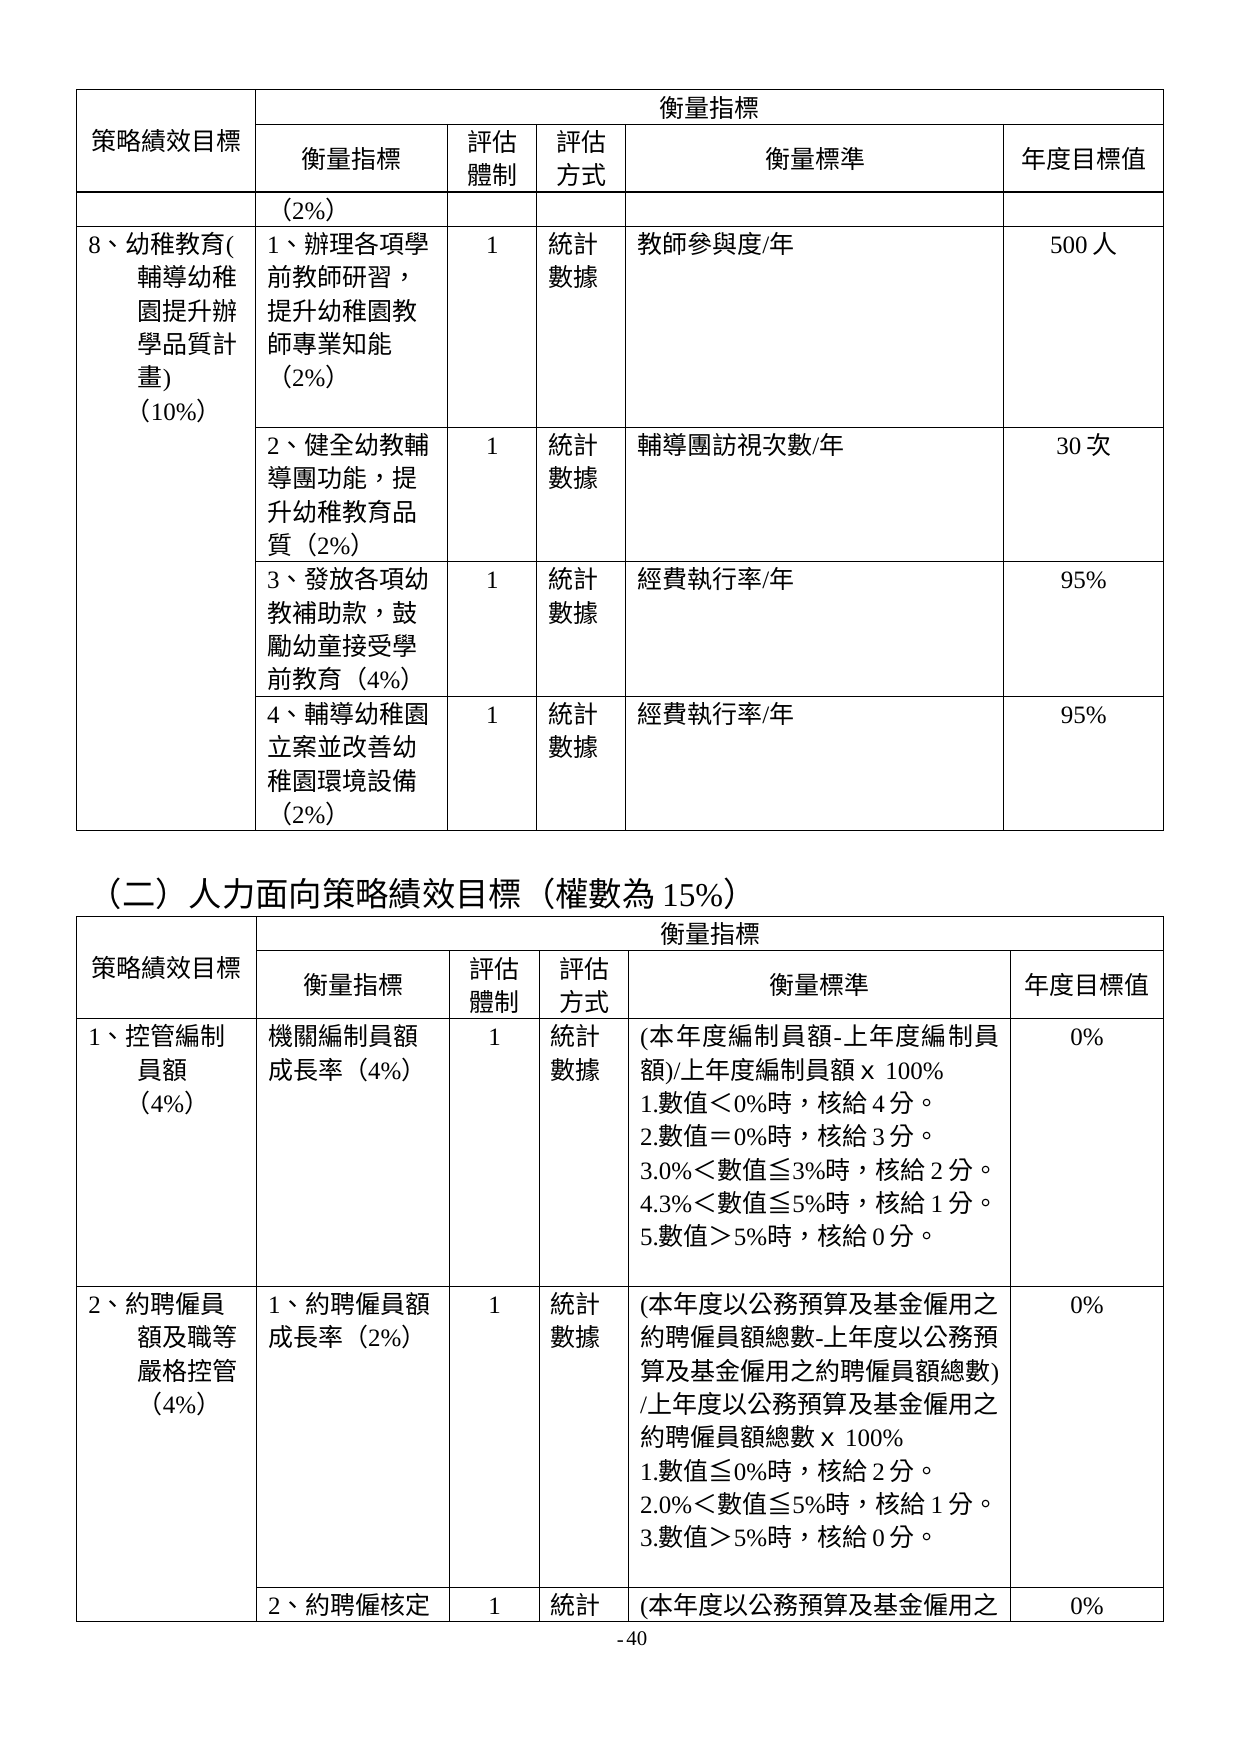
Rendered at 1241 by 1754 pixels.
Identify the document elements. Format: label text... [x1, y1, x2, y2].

table_cell 衡量指標 [257, 951, 449, 1018]
table_cell 統計數據 [537, 562, 625, 696]
table_cell 評估體制 [450, 951, 539, 1018]
table_cell 統計數據 [537, 697, 625, 830]
table_cell 衡量標準 [626, 125, 1003, 191]
table_cell 3、發放各項幼教補助款，鼓勵幼童接受學前教育（4%） [256, 562, 447, 696]
table_cell 0% [1011, 1287, 1163, 1587]
table_cell (本年度編制員額-上年度編制員額)/上年度編制員額ｘ100% 1.數值＜0%時，核給4分。 2.數值＝0%時，核給3分。 3.0%＜數值≦3%時，核給2分。 4.3%＜數值≦5%時，核給1分。 5.數值＞5%時，核給0分。 [629, 1019, 1010, 1286]
table_cell 1 [448, 227, 536, 427]
table_cell 1 [448, 697, 536, 830]
table_cell 評估方式 [540, 951, 628, 1018]
table_cell 95% [1004, 562, 1163, 696]
table_cell (本年度以公務預算及基金僱用之 [629, 1588, 1010, 1621]
table_cell [1004, 193, 1163, 226]
table_cell 輔導團訪視次數/年 [626, 428, 1003, 561]
table_cell 經費執行率/年 [626, 697, 1003, 830]
table_cell (本年度以公務預算及基金僱用之約聘僱員額總數-上年度以公務預算及基金僱用之約聘僱員額總數)/上年度以公務預算及基金僱用之約聘僱員額總數ｘ100% 1.數值≦0%時，核給2分。 2.0%＜數值≦5%時，核給1分。 3.數值＞5%時，核給0分。 [629, 1287, 1010, 1587]
table_cell 年度目標值 [1011, 951, 1163, 1018]
table_cell [448, 193, 536, 226]
table_header 策略績效目標 [77, 90, 255, 191]
table_cell [77, 427, 255, 561]
table_cell 統計數據 [540, 1287, 628, 1587]
table_cell 30次 [1004, 428, 1163, 561]
table_cell 控管編制員額 （4%） [77, 1019, 256, 1286]
table_cell 統計數據 [537, 428, 625, 561]
table_cell 4、輔導幼稚園立案並改善幼稚園環境設備（2%） [256, 697, 447, 830]
table_cell [77, 696, 255, 830]
table_cell 1、辦理各項學前教師研習，提升幼稚園教師專業知能 （2%） [256, 227, 447, 427]
table_cell 約聘僱員額及職等嚴格控管（4%） [77, 1287, 256, 1587]
table_cell 0% [1011, 1019, 1163, 1286]
table_cell 1 [450, 1287, 539, 1587]
table_cell 機關編制員額成長率（4%） [257, 1019, 449, 1286]
table_cell 教師參與度/年 [626, 227, 1003, 427]
table_cell 幼稚教育(輔導幼稚園提升辦學品質計畫) （10%） [77, 227, 255, 427]
table_cell 1、約聘僱員額成長率（2%） [257, 1287, 449, 1587]
table_cell 衡量標準 [629, 951, 1010, 1018]
table_cell 評估體制 [448, 125, 536, 191]
table_cell 0% [1011, 1588, 1163, 1621]
table_cell [77, 1587, 256, 1621]
table_cell 500人 [1004, 227, 1163, 427]
table_cell [77, 193, 255, 226]
table_cell 2、約聘僱核定 [257, 1588, 449, 1621]
table_cell [626, 193, 1003, 226]
table_cell 1 [448, 428, 536, 561]
table_cell 1 [448, 562, 536, 696]
table_cell 統計數據 [540, 1019, 628, 1286]
table_cell [77, 561, 255, 696]
table_cell [537, 193, 625, 226]
table_cell 統計 [540, 1588, 628, 1621]
text （二）人力面向策略績效目標（權數為15%） [88, 868, 1152, 916]
table_header 策略績效目標 [77, 917, 256, 1018]
table_cell 年度目標值 [1004, 125, 1163, 191]
table_header 衡量指標 [256, 90, 1163, 124]
table_cell 2、健全幼教輔導團功能，提升幼稚教育品質（2%） [256, 428, 447, 561]
table_cell 1 [450, 1588, 539, 1621]
table_cell 經費執行率/年 [626, 562, 1003, 696]
table_cell 統計數據 [537, 227, 625, 427]
table_cell 1 [450, 1019, 539, 1286]
table_header 衡量指標 [257, 917, 1163, 950]
table_cell （2%） [256, 193, 447, 226]
table_cell 評估方式 [537, 125, 625, 191]
table_cell 衡量指標 [256, 125, 447, 191]
table_cell 95% [1004, 697, 1163, 830]
